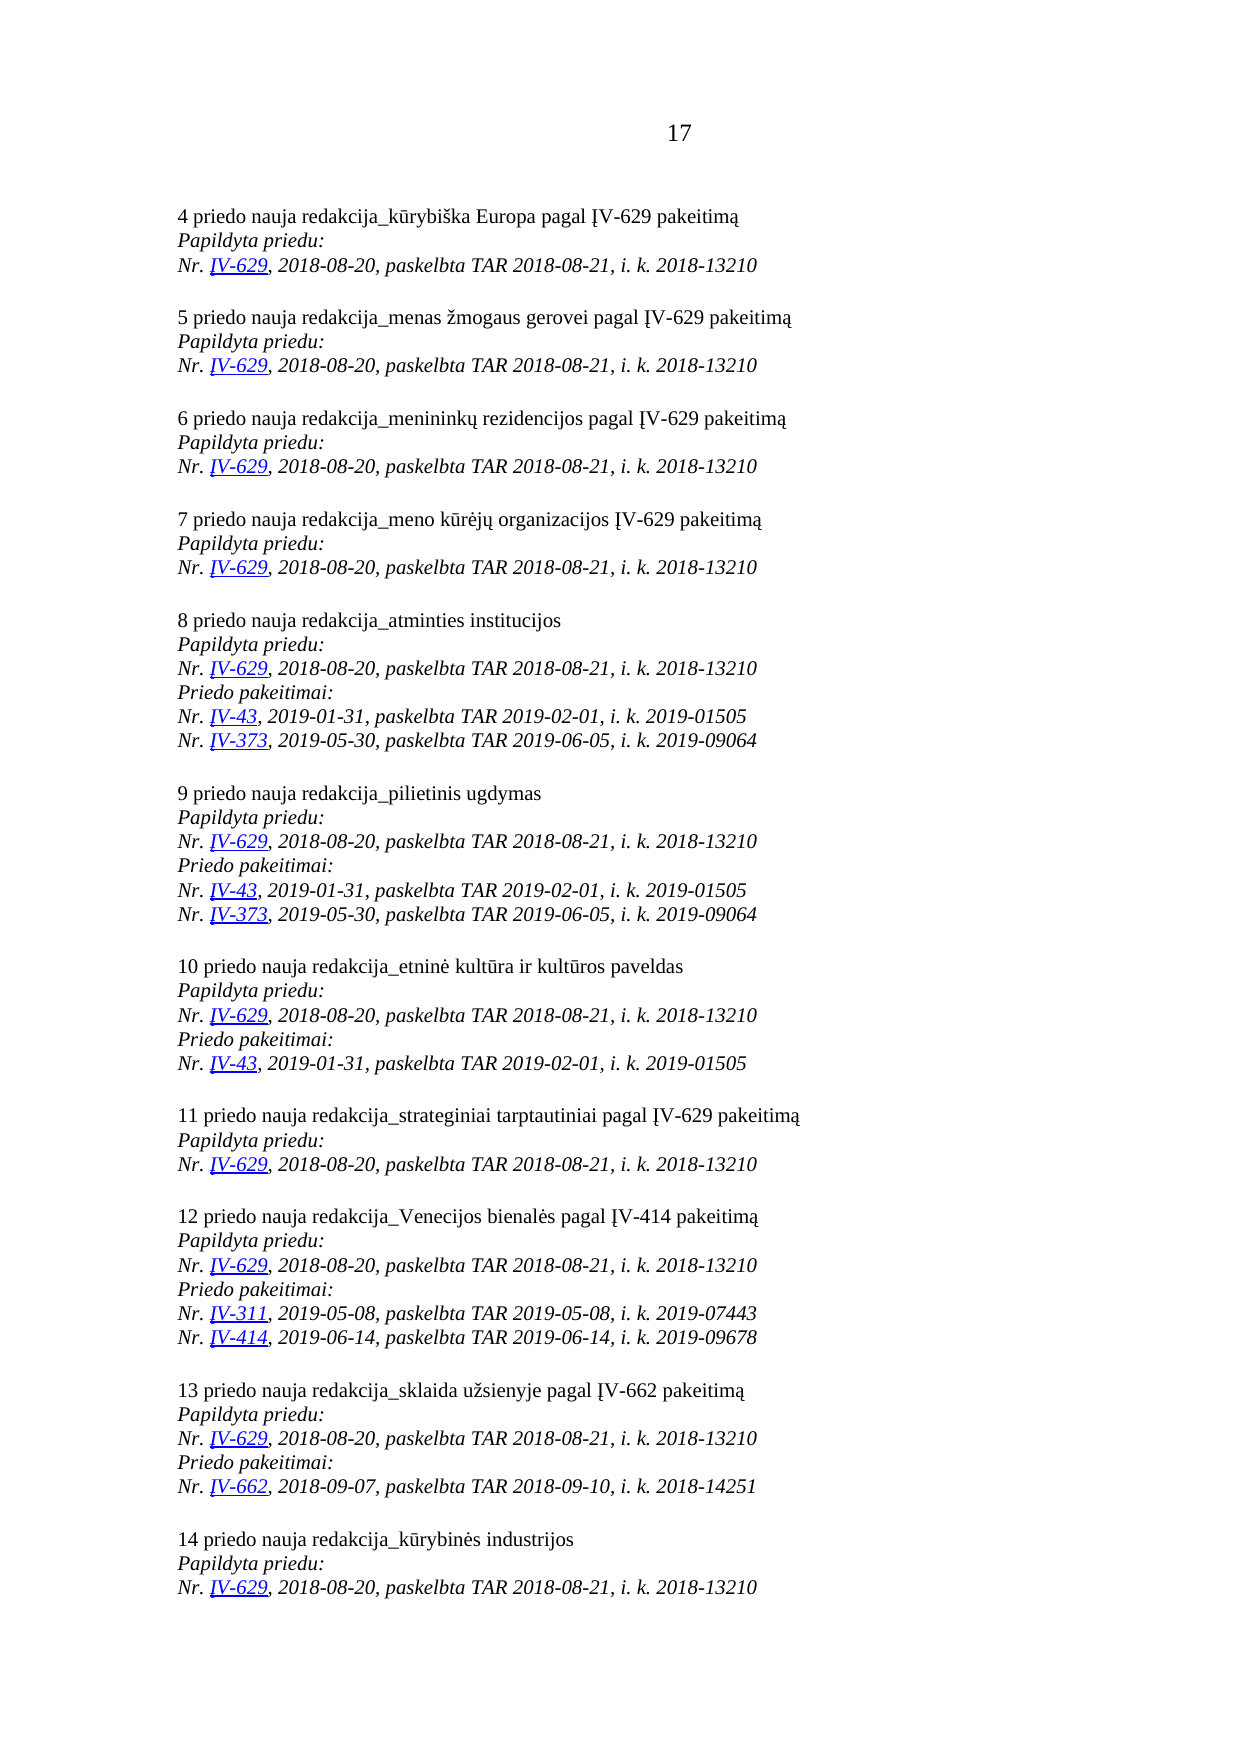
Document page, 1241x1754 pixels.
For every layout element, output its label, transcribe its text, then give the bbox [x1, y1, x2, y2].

text Papildyta priedu: [177, 1402, 1181, 1426]
text 4 priedo nauja redakcija_kūrybiška Europa pagal ĮV-629 pakeitimą [177, 204, 1181, 228]
text Nr. ĮV-311, 2019-05-08, paskelbta TAR 2019-05-08, i. k. 2019-07443 [177, 1301, 1181, 1325]
text Nr. ĮV-629, 2018-08-20, paskelbta TAR 2018-08-21, i. k. 2018-13210 [177, 555, 1181, 579]
text Nr. ĮV-629, 2018-08-20, paskelbta TAR 2018-08-21, i. k. 2018-13210 [177, 1426, 1181, 1450]
text Nr. ĮV-43, 2019-01-31, paskelbta TAR 2019-02-01, i. k. 2019-01505 [177, 877, 1181, 902]
text Papildyta priedu: [177, 632, 1181, 656]
text Nr. ĮV-662, 2018-09-07, paskelbta TAR 2018-09-10, i. k. 2018-14251 [177, 1474, 1181, 1498]
text Papildyta priedu: [177, 430, 1181, 454]
text Nr. ĮV-629, 2018-08-20, paskelbta TAR 2018-08-21, i. k. 2018-13210 [177, 353, 1181, 377]
text Priedo pakeitimai: [177, 1450, 1181, 1474]
text 6 priedo nauja redakcija_menininkų rezidencijos pagal ĮV-629 pakeitimą [177, 406, 1181, 430]
text 12 priedo nauja redakcija_Venecijos bienalės pagal ĮV-414 pakeitimą [177, 1204, 1181, 1228]
text Priedo pakeitimai: [177, 853, 1181, 877]
text 5 priedo nauja redakcija_menas žmogaus gerovei pagal ĮV-629 pakeitimą [177, 305, 1181, 329]
text Papildyta priedu: [177, 978, 1181, 1002]
text Nr. ĮV-373, 2019-05-30, paskelbta TAR 2019-06-05, i. k. 2019-09064 [177, 728, 1181, 752]
text 7 priedo nauja redakcija_meno kūrėjų organizacijos ĮV-629 pakeitimą [177, 507, 1181, 531]
text Papildyta priedu: [177, 531, 1181, 555]
text Priedo pakeitimai: [177, 1277, 1181, 1301]
text Priedo pakeitimai: [177, 680, 1181, 704]
text Nr. ĮV-629, 2018-08-20, paskelbta TAR 2018-08-21, i. k. 2018-13210 [177, 1152, 1181, 1176]
text 10 priedo nauja redakcija_etninė kultūra ir kultūros paveldas [177, 954, 1181, 978]
text Nr. ĮV-629, 2018-08-20, paskelbta TAR 2018-08-21, i. k. 2018-13210 [177, 252, 1181, 277]
text Nr. ĮV-629, 2018-08-20, paskelbta TAR 2018-08-21, i. k. 2018-13210 [177, 1002, 1181, 1027]
text Papildyta priedu: [177, 329, 1181, 353]
text Nr. ĮV-43, 2019-01-31, paskelbta TAR 2019-02-01, i. k. 2019-01505 [177, 704, 1181, 728]
text 14 priedo nauja redakcija_kūrybinės industrijos [177, 1527, 1181, 1551]
text Nr. ĮV-629, 2018-08-20, paskelbta TAR 2018-08-21, i. k. 2018-13210 [177, 1575, 1181, 1599]
text Nr. ĮV-629, 2018-08-20, paskelbta TAR 2018-08-21, i. k. 2018-13210 [177, 454, 1181, 478]
text 9 priedo nauja redakcija_pilietinis ugdymas [177, 781, 1181, 805]
text Papildyta priedu: [177, 805, 1181, 829]
text Nr. ĮV-43, 2019-01-31, paskelbta TAR 2019-02-01, i. k. 2019-01505 [177, 1051, 1181, 1075]
text Priedo pakeitimai: [177, 1027, 1181, 1051]
text Papildyta priedu: [177, 1228, 1181, 1252]
text 13 priedo nauja redakcija_sklaida užsienyje pagal ĮV-662 pakeitimą [177, 1377, 1181, 1402]
text Nr. ĮV-629, 2018-08-20, paskelbta TAR 2018-08-21, i. k. 2018-13210 [177, 829, 1181, 853]
text Nr. ĮV-629, 2018-08-20, paskelbta TAR 2018-08-21, i. k. 2018-13210 [177, 1252, 1181, 1277]
text 11 priedo nauja redakcija_strateginiai tarptautiniai pagal ĮV-629 pakeitimą [177, 1103, 1181, 1127]
text Nr. ĮV-629, 2018-08-20, paskelbta TAR 2018-08-21, i. k. 2018-13210 [177, 656, 1181, 680]
text Papildyta priedu: [177, 228, 1181, 252]
text 8 priedo nauja redakcija_atminties institucijos [177, 608, 1181, 632]
text Nr. ĮV-414, 2019-06-14, paskelbta TAR 2019-06-14, i. k. 2019-09678 [177, 1325, 1181, 1349]
text Papildyta priedu: [177, 1551, 1181, 1575]
text Papildyta priedu: [177, 1127, 1181, 1152]
text Nr. ĮV-373, 2019-05-30, paskelbta TAR 2019-06-05, i. k. 2019-09064 [177, 902, 1181, 926]
